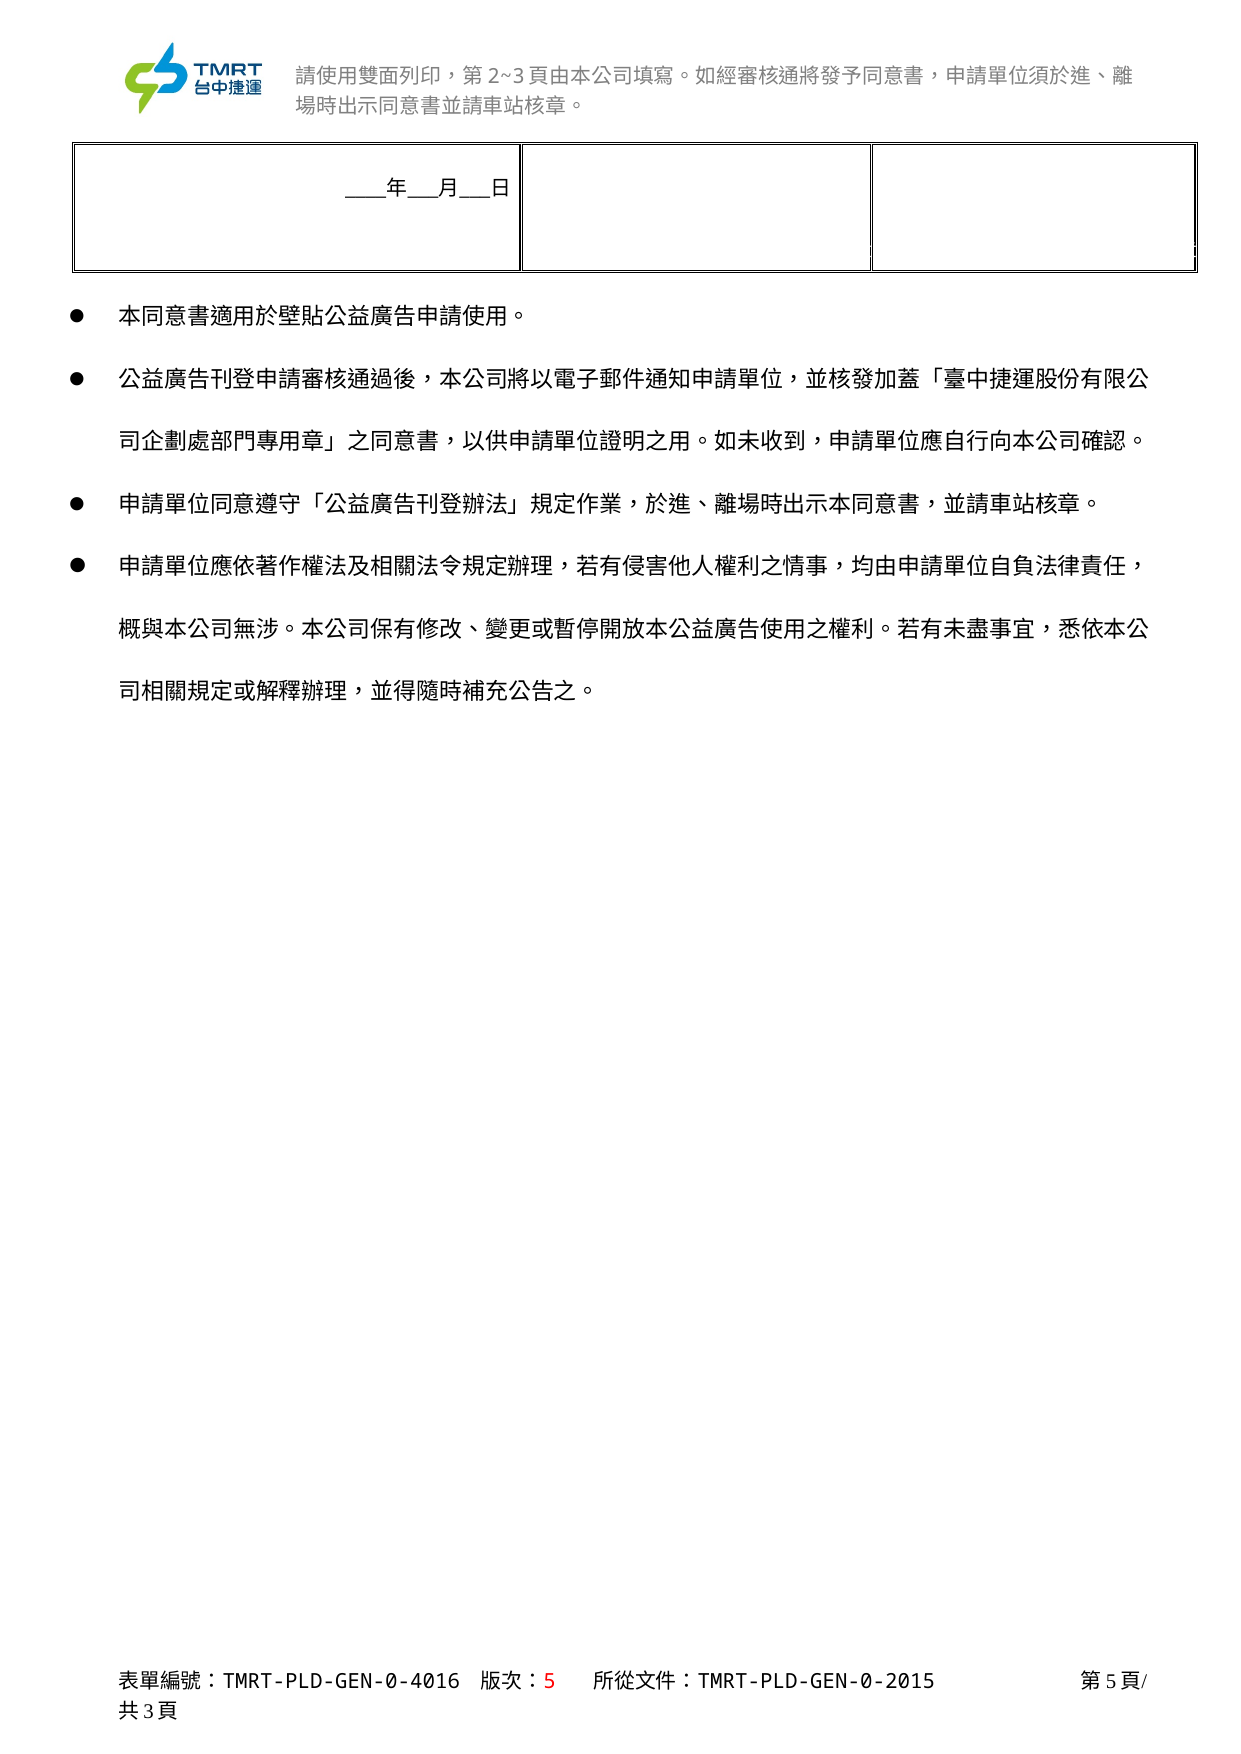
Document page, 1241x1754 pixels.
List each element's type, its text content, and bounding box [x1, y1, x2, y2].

list 申請單位應依著作權法及相關法令規定辦理，若有侵害他人權利之情事，均由申請單位自負法律責任，概與本公司無涉。本公司保有修改、變更或暫停開放本公益廣告使用之權利。若有未盡事宜，悉依本公司相關規定或解釋辦理，並得隨時補充公告之。 [68, 523, 1152, 710]
table_cell ____年___月___日 [75, 145, 519, 270]
table_cell 值班站長職名章 [873, 145, 1194, 270]
table_cell 值班站長職名章 [523, 145, 870, 270]
list 本同意書適用於壁貼公益廣告申請使用。 [68, 273, 1152, 335]
list 申請單位同意遵守「公益廣告刊登辦法」規定作業，於進、離場時出示本同意書，並請車站核章。 [68, 460, 1152, 523]
list 公益廣告刊登申請審核通過後，本公司將以電子郵件通知申請單位，並核發加蓋「臺中捷運股份有限公司企劃處部門專用章」之同意書，以供申請單位證明之用。如未收到，申請單位應自行向本公司確認。 [68, 335, 1152, 460]
